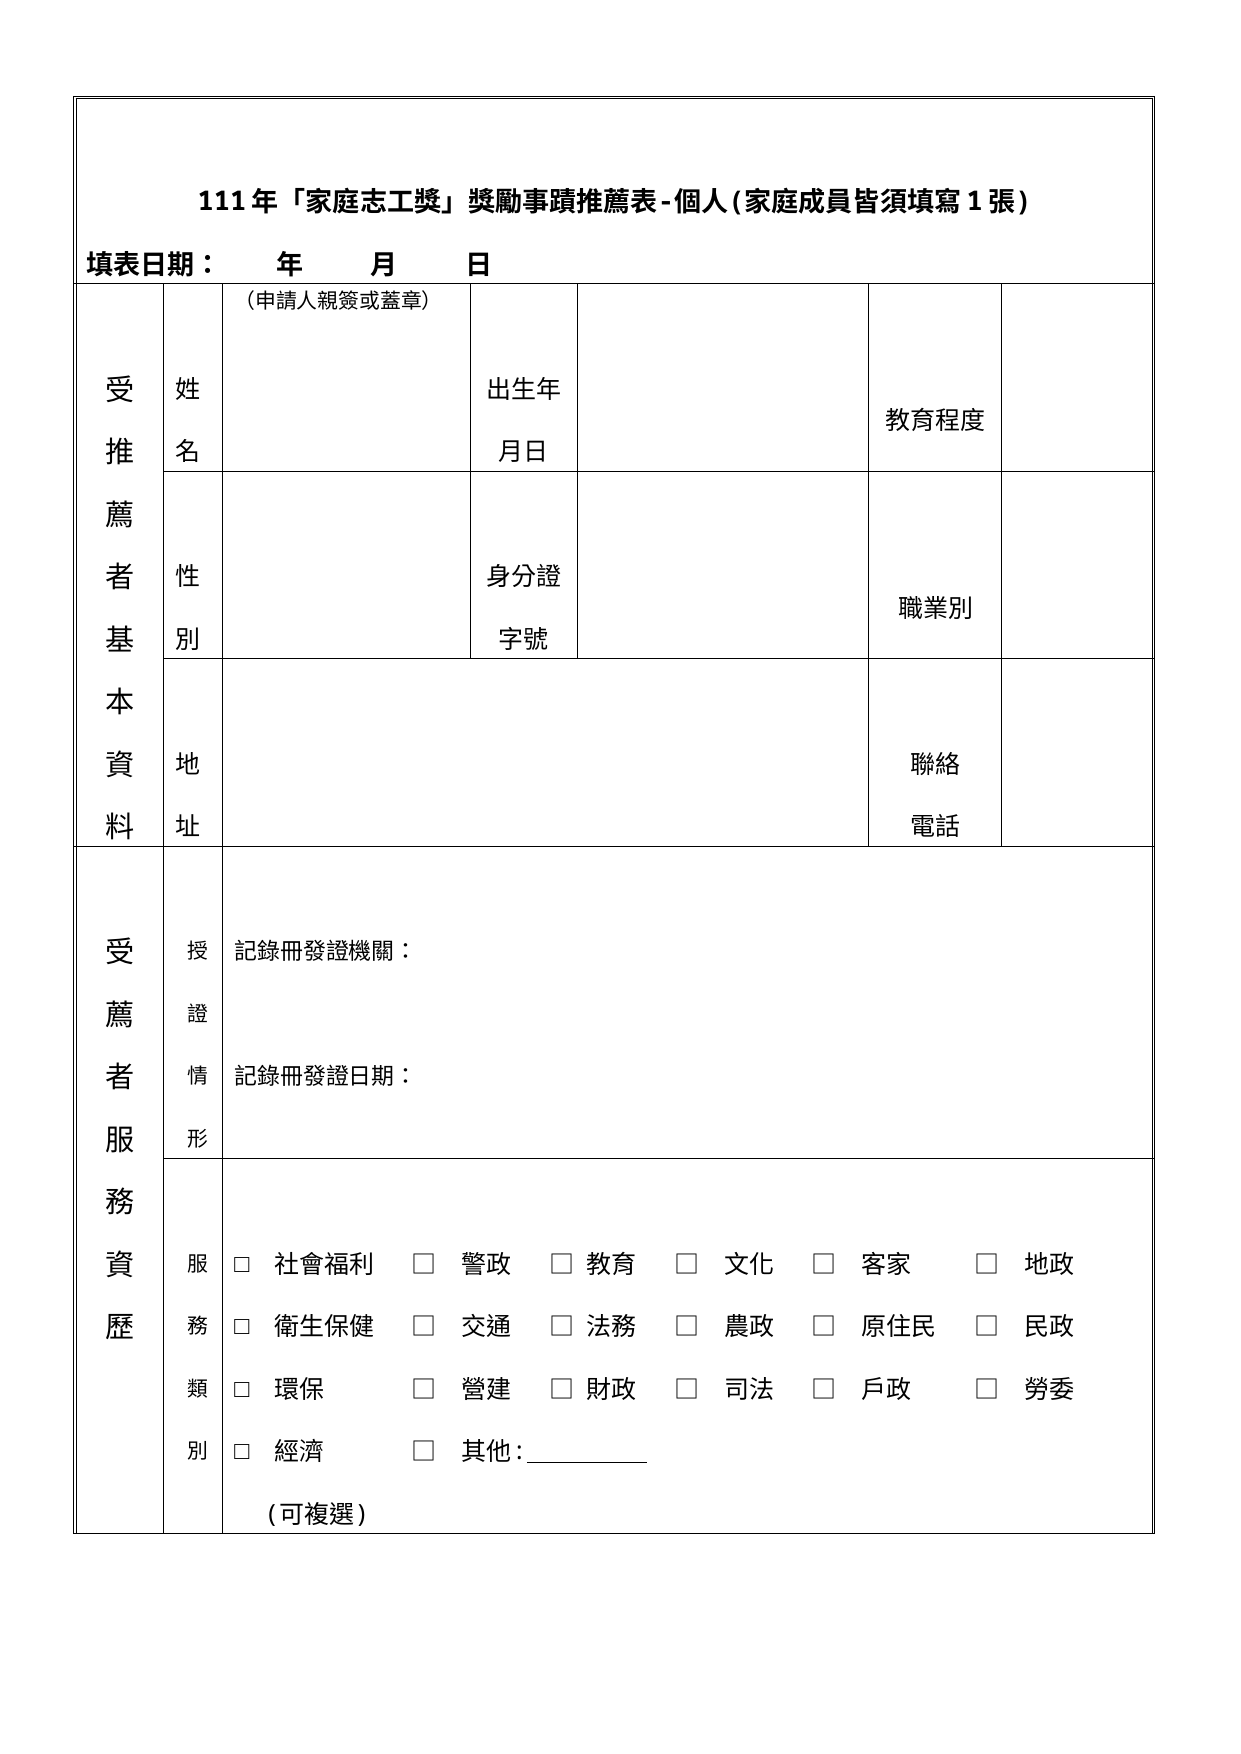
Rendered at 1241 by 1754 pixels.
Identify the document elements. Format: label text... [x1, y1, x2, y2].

table_cell 聯絡 電話 [869, 659, 1001, 846]
table_header 111年「家庭志工獎」獎勵事蹟推薦表-個人(家庭成員皆須填寫1張) 填表日期： 年 月 日 [77, 99, 1152, 283]
table_cell [223, 472, 470, 658]
table_cell □ 社會福利 □ 警政 □ 教育 □ 文化 □ 客家 □ 地政 □ 衛生保健 □ 交通 □ 法務 □ 農政 □ 原住民 □ 民政 □ 環保 □ 營建 □ 財政 □ 司法 □ 戶政 □ 勞委 □ 經濟 □ 其他: (可複選) [223, 1159, 1152, 1533]
table_cell 受 薦 者 服 務 資 歷 [77, 847, 163, 1533]
table_cell 出生年月日 [471, 284, 577, 471]
table_cell 姓名 [164, 284, 222, 471]
table_cell 受推薦者基本資料 [77, 284, 163, 846]
table_cell [1002, 472, 1152, 658]
table_cell 教育程度 [869, 284, 1001, 471]
table_cell 身分證字號 [471, 472, 577, 658]
table_cell 職業別 [869, 472, 1001, 658]
table_cell [578, 284, 868, 471]
table_cell 性別 [164, 472, 222, 658]
table_cell [578, 472, 868, 658]
table_cell [223, 659, 868, 846]
table_cell 記錄冊發證機關： 記錄冊發證日期： [223, 847, 1152, 1158]
table_cell 服務類別 [164, 1159, 222, 1533]
table_cell （申請人親簽或蓋章） [223, 284, 470, 471]
table_cell [1002, 284, 1152, 471]
table_cell [1002, 659, 1152, 846]
table_cell 授證情形 [164, 847, 222, 1158]
table_cell 地址 [164, 659, 222, 846]
